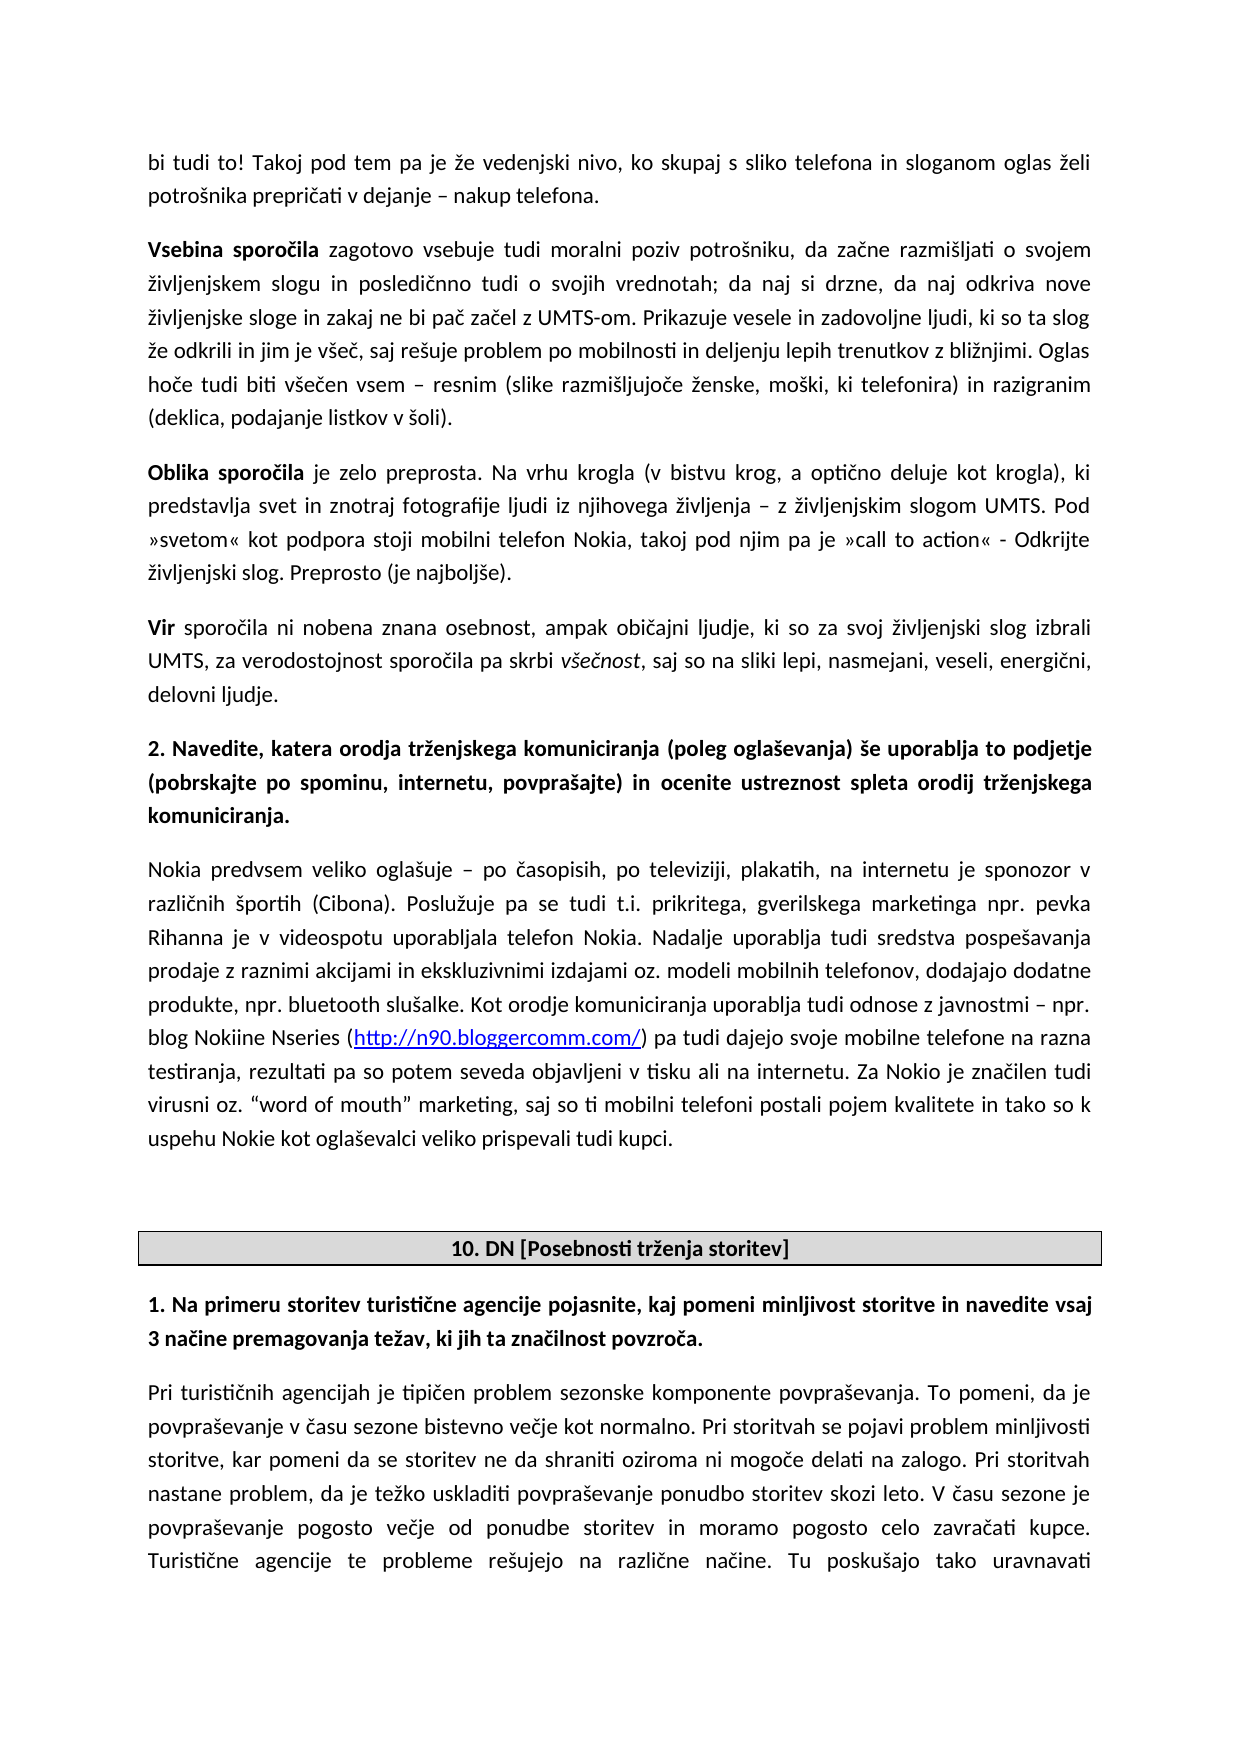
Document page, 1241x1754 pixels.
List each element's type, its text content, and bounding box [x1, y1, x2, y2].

text Pri turističnih agencijah je tipičen problem sezonske komponente povpraševanja. To pomeni, da je povpraševanje v času sezone bistevno večje kot normalno. Pri storitvah se pojavi problem minljivosti storitve, kar pomeni da se storitev ne da shraniti oziroma ni mogoče delati na zalogo. Pri storitvah nastane problem, da je težko uskladiti povpraševanje ponudbo storitev skozi leto. V času sezone je povpraševanje pogosto večje od ponudbe storitev in moramo pogosto celo zavračati kupce. Turistične agencije te probleme rešujejo na različne načine. Tu poskušajo tako uravnavati [148, 1378, 1093, 1574]
text Vir sporočila ni nobena znana osebnost, ampak običajni ljudje, ki so za svoj življenjski slog izbrali UMTS, za verodostojnost sporočila pa skrbi všečnost, saj so na sliki lepi, nasmejani, veseli, energični, delovni ljudje. [148, 613, 1093, 708]
text 10. DN [Posebnosti trženja storitev] [139, 1232, 1101, 1264]
text 1. Na primeru storitev turistične agencije pojasnite, kaj pomeni minljivost storitve in navedite vsaj 3 načine premagovanja težav, ki jih ta značilnost povzroča. [148, 1291, 1093, 1352]
text 2. Navedite, katera orodja trženjskega komuniciranja (poleg oglaševanja) še uporablja to podjetje (pobrskajte po spominu, internetu, povprašajte) in ocenite ustreznost spleta orodij trženjskega komuniciranja. [148, 734, 1093, 829]
text bi tudi to! Takoj pod tem pa je že vedenjski nivo, ko skupaj s sliko telefona in sloganom oglas želi potrošnika prepričati v dejanje – nakup telefona. [148, 148, 1093, 209]
text Oblika sporočila je zelo preprosta. Na vrhu krogla (v bistvu krog, a optično deluje kot krogla), ki predstavlja svet in znotraj fotografije ljudi iz njihovega življenja – z življenjskim slogom UMTS. Pod »svetom« kot podpora stoji mobilni telefon Nokia, takoj pod njim pa je »call to action« - Odkrijte življenjski slog. Preprosto (je najboljše). [148, 458, 1093, 586]
text Nokia predvsem veliko oglašuje – po časopisih, po televiziji, plakatih, na internetu je sponozor v različnih športih (Cibona). Poslužuje pa se tudi t.i. prikritega, gverilskega marketinga npr. pevka Rihanna je v videospotu uporabljala telefon Nokia. Nadalje uporablja tudi sredstva pospešavanja prodaje z raznimi akcijami in ekskluzivnimi izdajami oz. modeli mobilnih telefonov, dodajajo dodatne produkte, npr. bluetooth slušalke. Kot orodje komuniciranja uporablja tudi odnose z javnostmi – npr. blog Nokiine Nseries (http://n90.bloggercomm.com/) pa tudi dajejo svoje mobilne telefone na razna testiranja, rezultati pa so potem seveda objavljeni v tisku ali na internetu. Za Nokio je značilen tudi virusni oz. “word of mouth” marketing, saj so ti mobilni telefoni postali pojem kvalitete in tako so k uspehu Nokie kot oglaševalci veliko prispevali tudi kupci. [148, 856, 1093, 1152]
text Vsebina sporočila zagotovo vsebuje tudi moralni poziv potrošniku, da začne razmišljati o svojem življenjskem slogu in posledičnno tudi o svojih vrednotah; da naj si drzne, da naj odkriva nove življenjske sloge in zakaj ne bi pač začel z UMTS-om. Prikazuje vesele in zadovoljne ljudi, ki so ta slog že odkrili in jim je všeč, saj rešuje problem po mobilnosti in deljenju lepih trenutkov z bližnjimi. Oglas hoče tudi biti všečen vsem – resnim (slike razmišljujoče ženske, moški, ki telefonira) in razigranim (deklica, podajanje listkov v šoli). [148, 236, 1093, 431]
